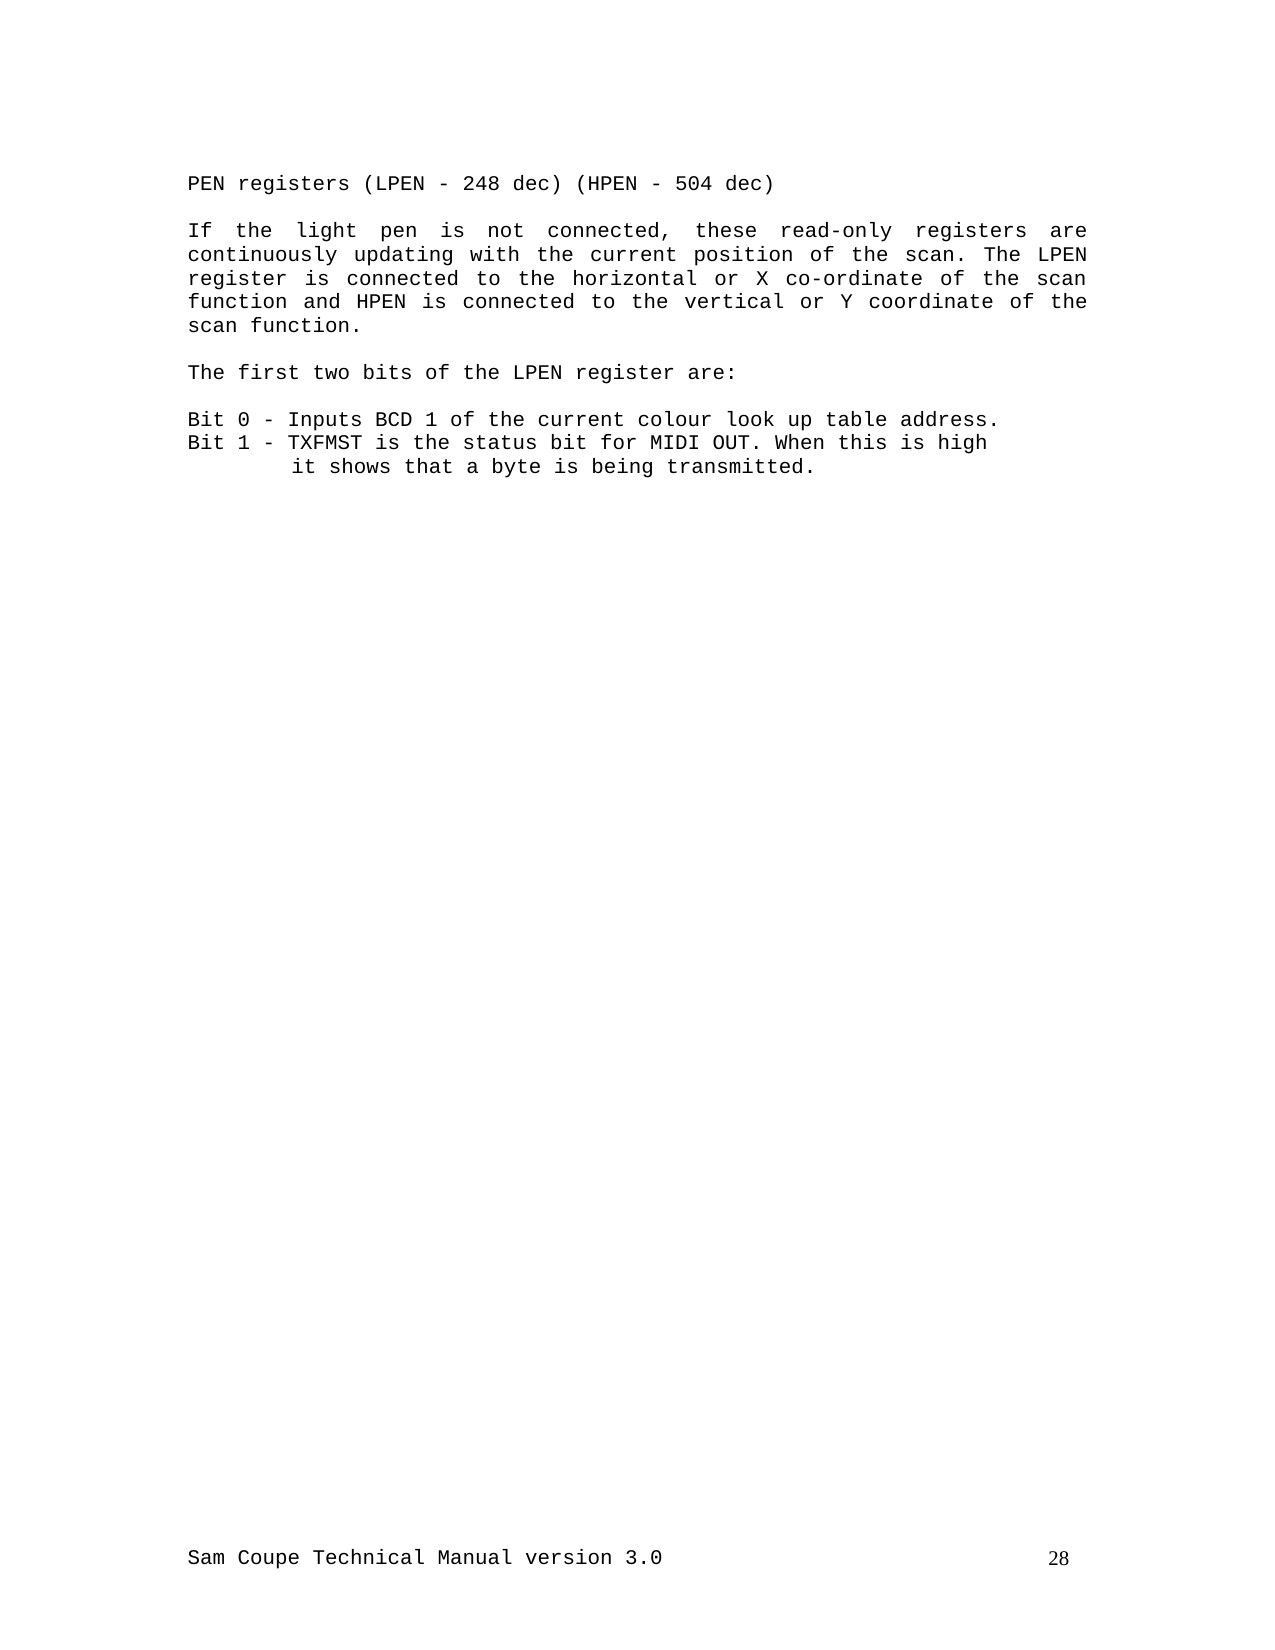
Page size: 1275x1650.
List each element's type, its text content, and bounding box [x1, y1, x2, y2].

text it shows that a byte is being transmitted. [187, 456, 1087, 479]
text Bit 1 - TXFMST is the status bit for MIDI OUT. When this is high [187, 432, 1087, 456]
text Bit 0 - Inputs BCD 1 of the current colour look up table address. [187, 409, 1087, 432]
text The first two bits of the LPEN register are: [187, 362, 1087, 385]
text If the light pen is not connected, these read-only registers are continuously updating with the current position of the scan. The LPEN register is connected to the horizontal or X co-ordinate of the scan function and HPEN is connected to the vertical or Y co­ordinate of the scan function. [187, 221, 1087, 338]
text PEN registers (LPEN - 248 dec) (HPEN - 504 dec) [187, 173, 1087, 197]
